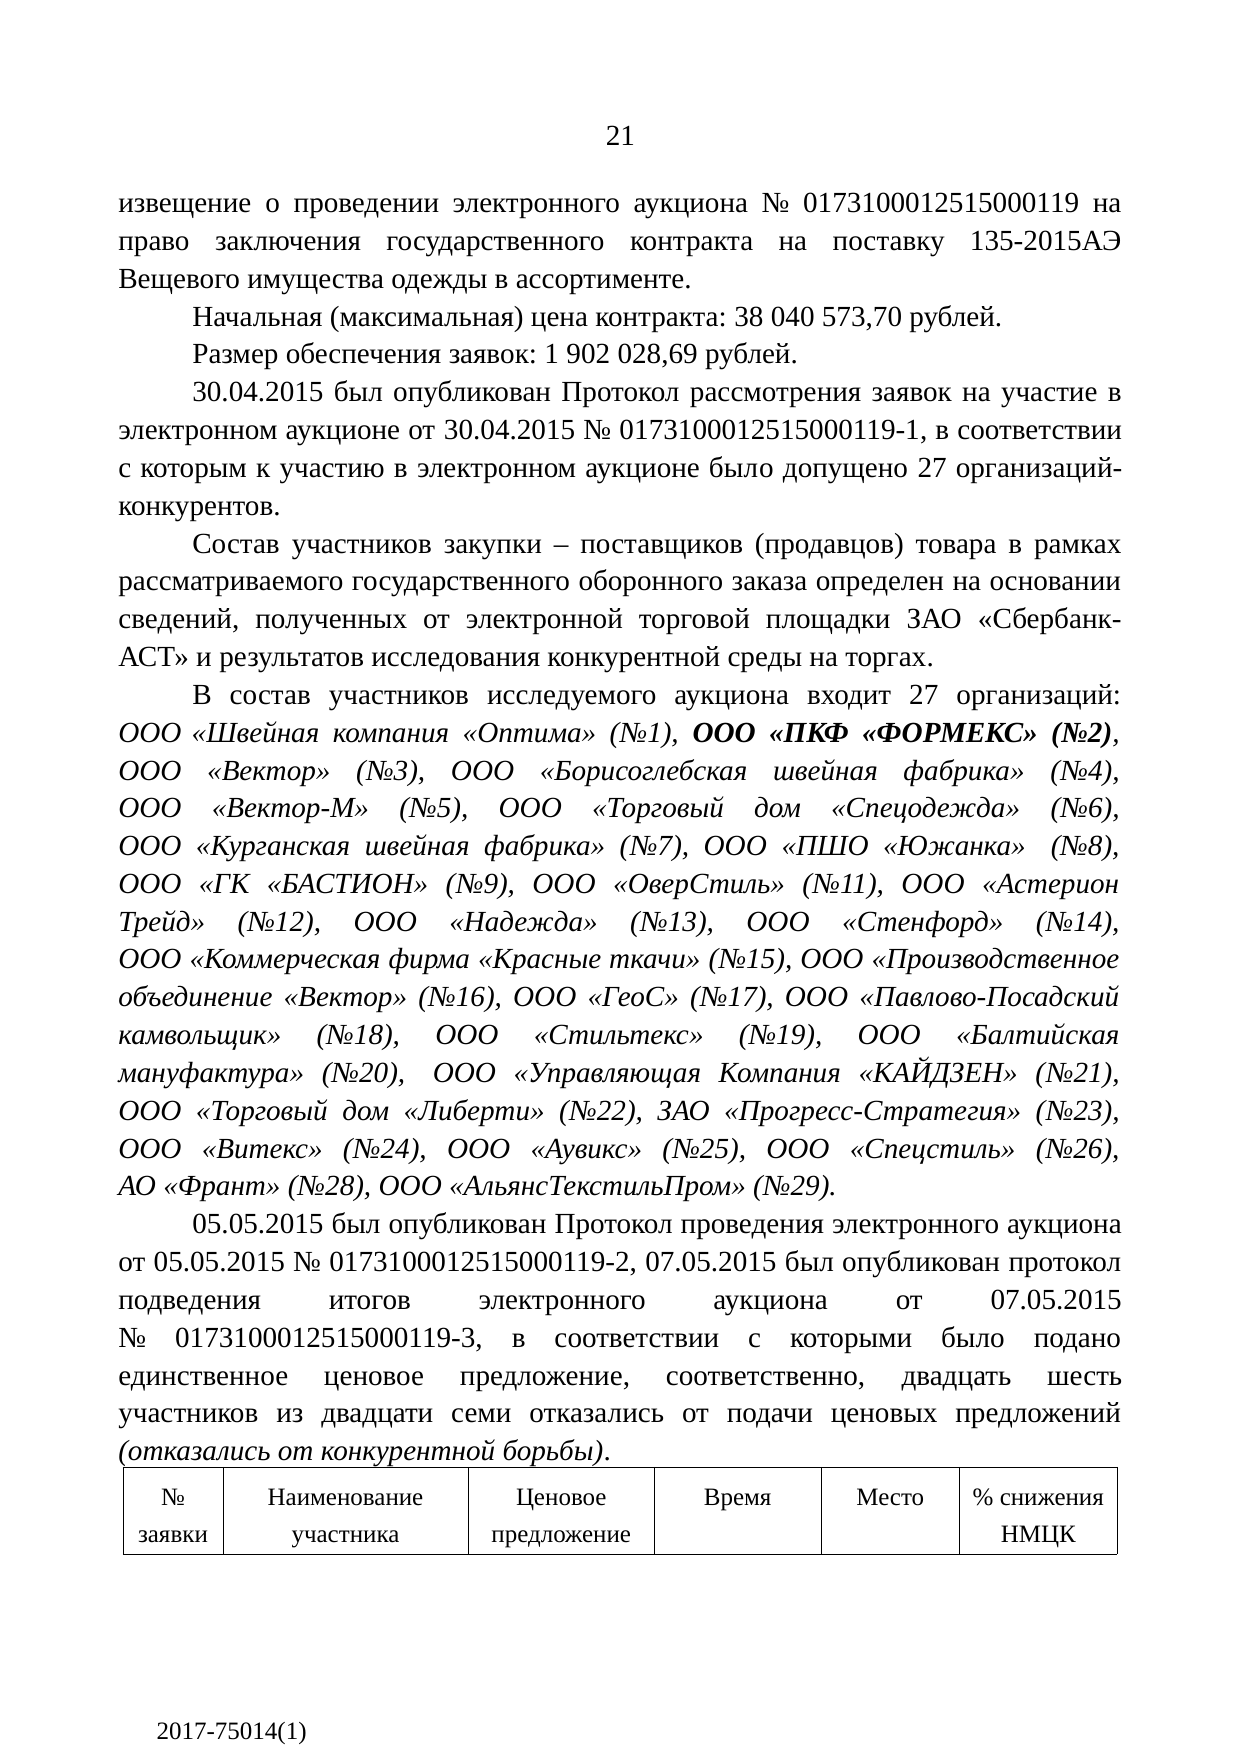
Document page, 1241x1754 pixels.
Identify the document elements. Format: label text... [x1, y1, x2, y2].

text Состав участников закупки – поставщиков (продавцов) товара в рамках рассматриваемого государственного оборонного заказа определен на основании сведений, полученных от электронной торговой площадки ЗАО «Сбербанк-АСТ» и результатов исследования конкурентной среды на торгах. [118, 521, 1122, 673]
text извещение о проведении электронного аукциона № 0173100012515000119 на право заключения государственного контракта на поставку 135-2015АЭ Вещевого имущества одежды в ассортименте. [118, 181, 1122, 294]
table_header Время [655, 1468, 821, 1554]
table_header № заявки [124, 1468, 223, 1554]
table_header Ценовое предложение [469, 1468, 654, 1554]
text Размер обеспечения заявок: 1 902 028,69 рублей. [118, 332, 1122, 370]
text Начальная (максимальная) цена контракта: 38 040 573,70 рублей. [118, 294, 1122, 332]
table_header Место [822, 1468, 959, 1554]
text 05.05.2015 был опубликован Протокол проведения электронного аукциона от 05.05.2015 № 0173100012515000119-2, 07.05.2015 был опубликован протокол подведения итогов электронного аукциона от 07.05.2015 № 0173100012515000119-3, в соответствии с которыми было подано единственное ценовое предложение, соответственно, двадцать шесть участников из двадцати семи отказались от подачи ценовых предложений (отказались от конкурентной борьбы). [118, 1202, 1122, 1467]
text В состав участников исследуемого аукциона входит 27 организаций: ООО «Швейная компания «Оптима» (№1), ООО «ПКФ «ФОРМЕКС» (№2), ООО «Вектор» (№3), ООО «Борисоглебская швейная фабрика» (№4), ООО «Вектор-М» (№5), ООО «Торговый дом «Спецодежда» (№6), ООО «Курганская швейная фабрика» (№7), ООО «ПШО «Южанка» (№8), ООО «ГК «БАСТИОН» (№9), ООО «ОверСтиль» (№11), ООО «Астерион Трейд» (№12), ООО «Надежда» (№13), ООО «Стенфорд» (№14), ООО «Коммерческая фирма «Красные ткачи» (№15), ООО «Производственное объединение «Вектор» (№16), ООО «ГеоС» (№17), ООО «Павлово-Посадский камвольщик» (№18), ООО «Стильтекс» (№19), ООО «Балтийская мануфактура» (№20), ООО «Управляющая Компания «КАЙДЗЕН» (№21), ООО «Торговый дом «Либерти» (№22), ЗАО «Прогресс-Стратегия» (№23), ООО «Витекс» (№24), ООО «Аувикс» (№25), ООО «Спецстиль» (№26), АО «Франт» (№28), ООО «АльянсТекстильПром» (№29). [118, 673, 1122, 1202]
text 30.04.2015 был опубликован Протокол рассмотрения заявок на участие в электронном аукционе от 30.04.2015 № 0173100012515000119-1, в соответствии с которым к участию в электронном аукционе было допущено 27 организаций-конкурентов. [118, 370, 1122, 521]
table_header % снижения НМЦК [960, 1468, 1117, 1554]
table_header Наименование участника [224, 1468, 468, 1554]
